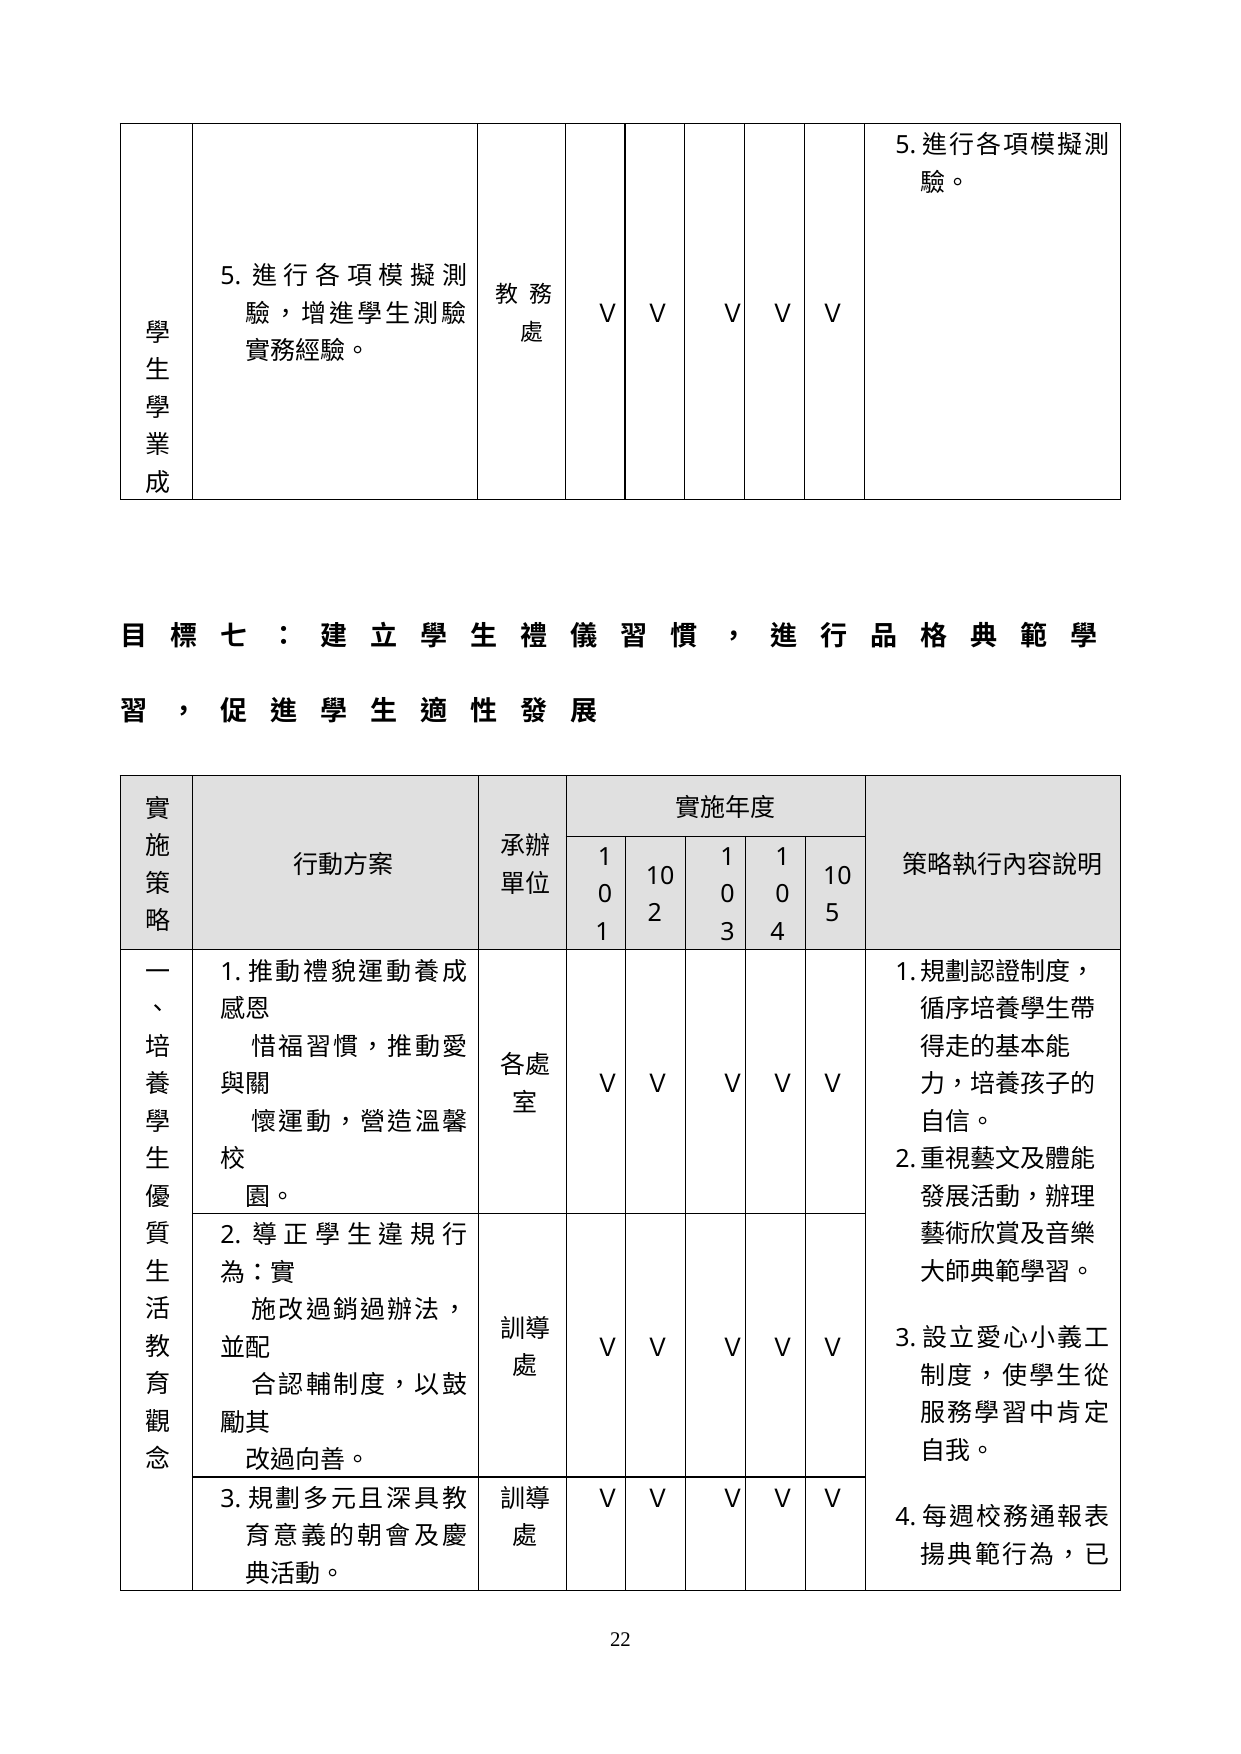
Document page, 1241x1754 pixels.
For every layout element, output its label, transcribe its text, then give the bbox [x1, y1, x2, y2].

table_cell Ｖ [626, 950, 685, 1213]
table_cell Ｖ [567, 950, 625, 1213]
text 目標七：建立學生禮儀習慣，進行品格典範學習，促進學生適性發展 [120, 596, 1120, 746]
table_header 實施年度 [567, 776, 865, 836]
table_cell 104 [746, 837, 805, 949]
table_cell 各處室 [479, 950, 566, 1213]
table_cell Ｖ [567, 1478, 625, 1590]
table_cell 一、培養學生優質生活教育觀念 [121, 950, 192, 1590]
table_header 行動方案 [193, 776, 478, 949]
table_cell 102 [626, 837, 685, 949]
table_cell 3.規劃多元且深具教育意義的朝會及慶典活動。 [193, 1478, 478, 1590]
table_cell Ｖ [746, 1478, 805, 1590]
table_cell Ｖ [626, 124, 684, 499]
table_cell 5.進行各項模擬測驗。 [865, 124, 1120, 499]
table_cell Ｖ [626, 1478, 685, 1590]
table_cell 101 [567, 837, 625, 949]
table_header 實施策略 [121, 776, 192, 949]
table_cell 教務處 [478, 124, 565, 499]
table_cell Ｖ [746, 1214, 805, 1476]
table_cell Ｖ [566, 124, 624, 499]
table_cell Ｖ [686, 950, 745, 1213]
table_cell 1.規劃認證制度，循序培養學生帶得走的基本能力，培養孩子的自信。 2.重視藝文及體能發展活動，辦理藝術欣賞及音樂大師典範學習。 3.設立愛心小義工制度，使學生從服務學習中肯定自我。 4.每週校務通報表揚典範行為，已 [866, 950, 1120, 1590]
table_cell Ｖ [626, 1214, 685, 1476]
table_cell 2.導正學生違規行為：實 施改過銷過辦法，並配 合認輔制度，以鼓勵其 改過向善。 [193, 1214, 478, 1476]
table_cell 103 [686, 837, 745, 949]
table_cell 105 [806, 837, 865, 949]
table_cell 1.推動禮貌運動養成感恩 惜福習慣，推動愛與關 懷運動，營造溫馨校 園。 [193, 950, 478, 1213]
table_cell 訓導處 [479, 1214, 566, 1476]
table_cell Ｖ [805, 124, 864, 499]
table_header 策略執行內容說明 [866, 776, 1120, 949]
table_cell Ｖ [567, 1214, 625, 1476]
table_cell Ｖ [746, 950, 805, 1213]
table_cell 三、配合基測命題趨勢，提升學生學業成就的競爭力 [121, 124, 192, 499]
table_cell Ｖ [686, 1478, 745, 1590]
table_cell Ｖ [806, 950, 865, 1213]
table_cell Ｖ [745, 124, 804, 499]
table_cell Ｖ [806, 1478, 865, 1590]
table_header 承辦 單位 [479, 776, 566, 949]
table_cell Ｖ [686, 1214, 745, 1476]
table_cell Ｖ [685, 124, 744, 499]
table_cell 5.進行各項模擬測驗，增進學生測驗實務經驗。 [193, 124, 477, 499]
table_cell Ｖ [806, 1214, 865, 1476]
table_cell 訓導處 [479, 1478, 566, 1590]
